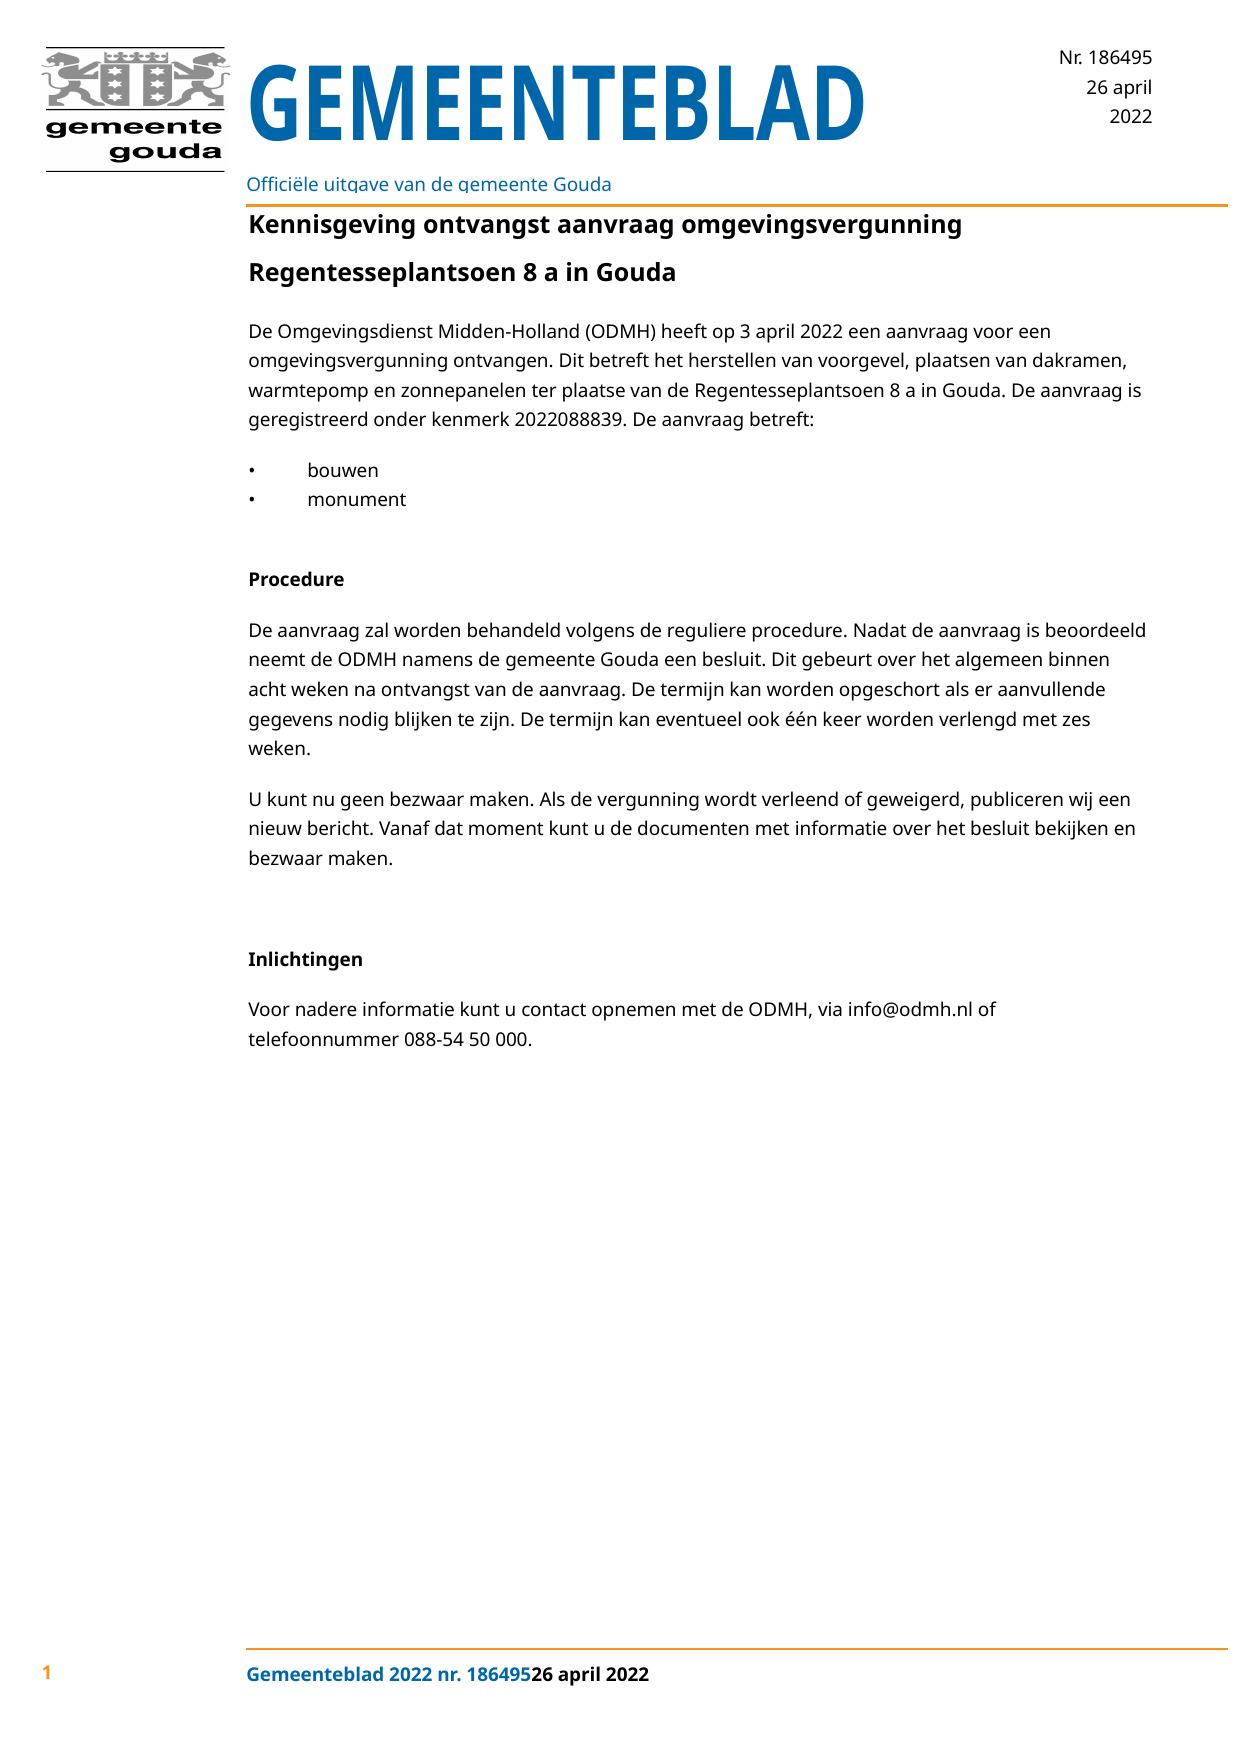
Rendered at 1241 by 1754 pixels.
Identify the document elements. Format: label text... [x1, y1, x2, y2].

text Kennisgeving ontvangst aanvraag omgevingsvergunning Regentesseplantsoen 8 a in Gouda [248, 207, 1152, 288]
text De aanvraag zal worden behandeld volgens de reguliere procedure. Nadat de aanvraag is beoordeeld neemt de ODMH namens de gemeente Gouda een besluit. Dit gebeurt over het algemeen binnen acht weken na ontvangst van de aanvraag. De termijn kan worden opgeschort als er aanvullende gegevens nodig blijken te zijn. De termijn kan eventueel ook één keer worden verlengd met zes weken. [248, 617, 1152, 761]
text Inlichtingen [248, 946, 1152, 972]
text Voor nadere informatie kunt u contact opnemen met de ODMH, via info@odmh.nl of telefoonnummer 088-54 50 000. [248, 996, 1152, 1052]
picture [41, 47, 231, 172]
text De Omgevingsdienst Midden-Holland (ODMH) heeft op 3 april 2022 een aanvraag voor een omgevingsvergunning ontvangen. Dit betreft het herstellen van voorgevel, plaatsen van dakramen, warmtepomp en zonnepanelen ter plaatse van de Regentesseplantsoen 8 a in Gouda. De aanvraag is geregistreerd onder kenmerk 2022088839. De aanvraag betreft: [248, 318, 1152, 432]
list monument [248, 487, 1152, 512]
list bouwen [248, 457, 1152, 483]
text Procedure [248, 567, 1152, 592]
text U kunt nu geen bezwaar maken. Als de vergunning wordt verleend of geweigerd, publiceren wij een nieuw bericht. Vanaf dat moment kunt u de documenten met informatie over het besluit bekijken en bezwaar maken. [248, 786, 1152, 871]
